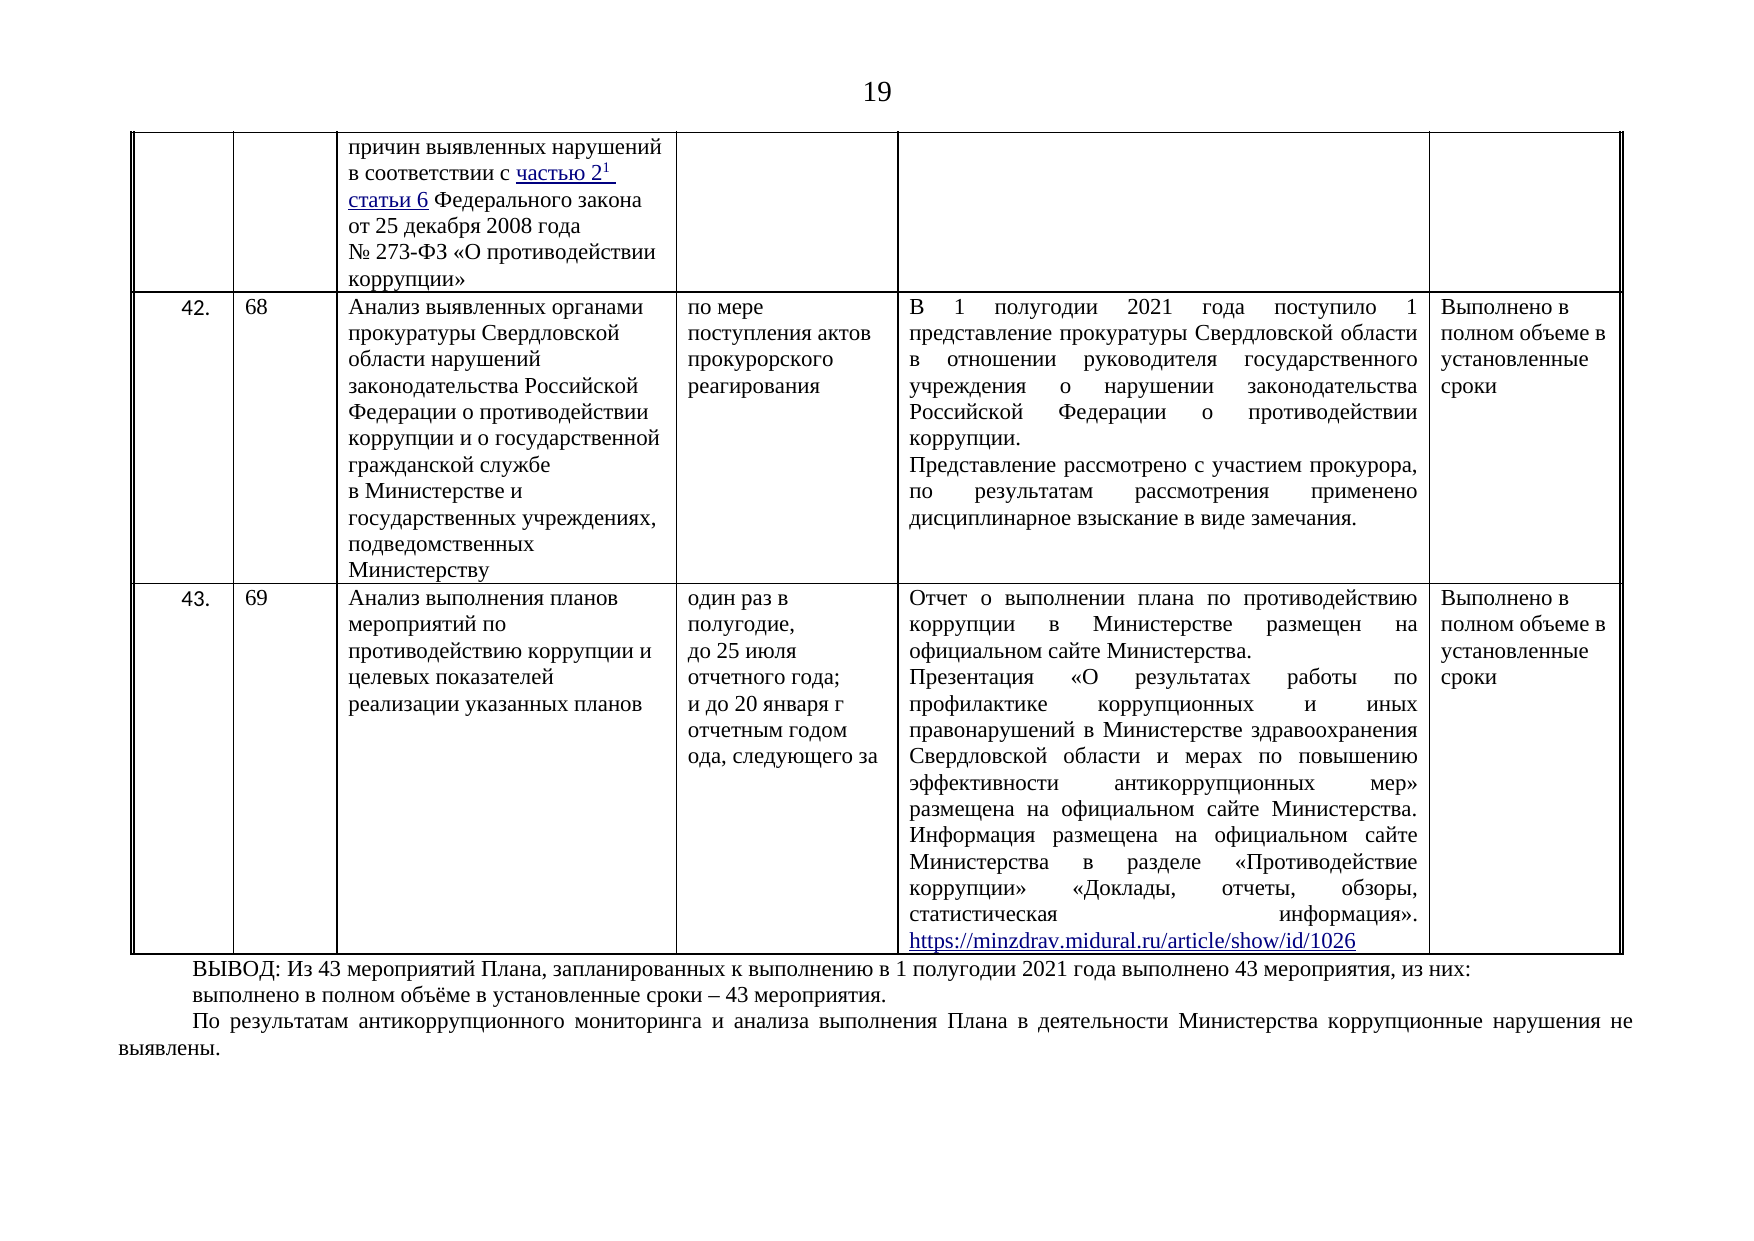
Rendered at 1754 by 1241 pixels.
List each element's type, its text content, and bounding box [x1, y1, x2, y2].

table_cell 68 [234, 293, 336, 583]
table_cell [135, 584, 233, 953]
table_cell Отчет о выполнении плана по противодействию коррупции в Министерстве размещен на официальном сайте Министерства. Презентация «О результатах работы по профилактике коррупционных и иных правонарушений в Министерстве здравоохранения Свердловской области и мерах по повышению эффективности антикоррупционных мер» размещена на официальном сайте Министерства. Информация размещена на официальном сайте Министерства в разделе «Противодействие коррупции» «Доклады, отчеты, обзоры, статистическая информация». https://minzdrav.midural.ru/article/show/id/1026 [899, 584, 1429, 953]
table_cell Выполнено в полном объеме в установленные сроки [1430, 293, 1619, 583]
table_cell [135, 133, 233, 291]
table_cell [135, 293, 233, 583]
table_cell [1430, 133, 1619, 291]
table_cell Выполнено в полном объеме в установленные сроки [1430, 584, 1619, 953]
table_cell В 1 полугодии 2021 года поступило 1 представление прокуратуры Свердловской области в отношении руководителя государственного учреждения о нарушении законодательства Российской Федерации о противодействии коррупции. Представление рассмотрено с участием прокурора, по результатам рассмотрения применено дисциплинарное взыскание в виде замечания. [899, 293, 1429, 583]
text По результатам антикоррупционного мониторинга и анализа выполнения Плана в деятельности Министерства коррупционные нарушения не выявлены. [118, 1007, 1636, 1060]
table_cell [234, 133, 336, 291]
table_cell [677, 133, 897, 291]
table_cell по мере поступления актов прокурорского реагирования [677, 293, 897, 583]
table_cell причин выявленных нарушений в соответствии с частью 21 статьи 6 Федерального закона от 25 декабря 2008 года № 273‑ФЗ «О противодействии коррупции» [338, 133, 676, 291]
text ВЫВОД: Из 43 мероприятий Плана, запланированных к выполнению в 1 полугодии 2021 года выполнено 43 мероприятия, из них: [118, 955, 1636, 981]
table_cell Анализ выявленных органами прокуратуры Свердловской области нарушений законодательства Российской Федерации о противодействии коррупции и о государственной гражданской службе в Министерстве и государственных учреждениях, подведомственных Министерству [338, 293, 676, 583]
table_cell один раз в полугодие, до 25 июля отчетного года; и до 20 января г отчетным годом ода, следующего за [677, 584, 897, 953]
table_cell Анализ выполнения планов мероприятий по противодействию коррупции и целевых показателей реализации указанных планов [338, 584, 676, 953]
text выполнено в полном объёме в установленные сроки – 43 мероприятия. [118, 981, 1636, 1007]
table_cell 69 [234, 584, 336, 953]
table_cell [899, 133, 1429, 291]
